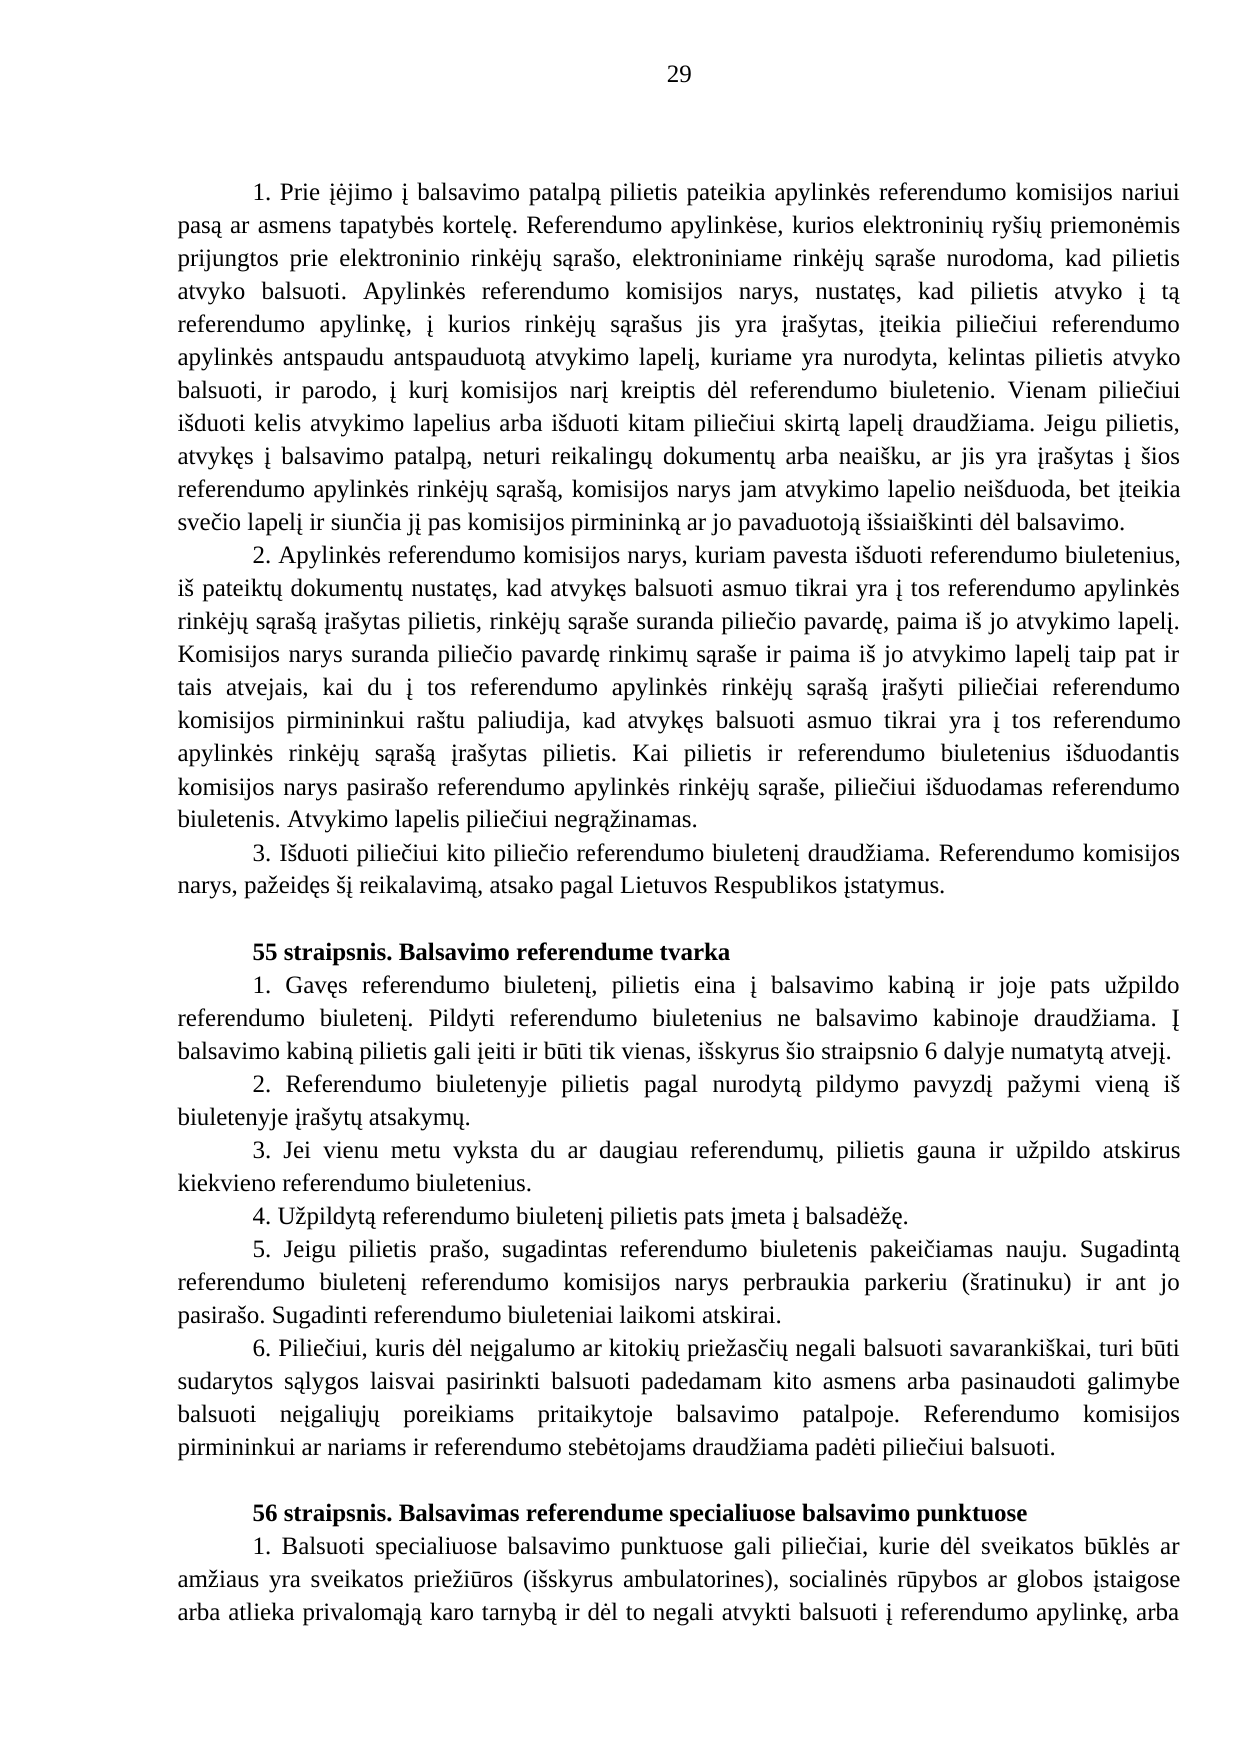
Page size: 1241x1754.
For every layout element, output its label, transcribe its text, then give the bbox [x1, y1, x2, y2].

text 6. Piliečiui, kuris dėl neįgalumo ar kitokių priežasčių negali balsuoti savarankiškai, turi būti sudarytos sąlygos laisvai pasirinkti balsuoti padedamam kito asmens arba pasinaudoti galimybe balsuoti neįgaliųjų poreikiams pritaikytoje balsavimo patalpoje. Referendumo komisijos pirmininkui ar nariams ir referendumo stebėtojams draudžiama padėti piliečiui balsuoti. [177, 1333, 1181, 1461]
text 3. Jei vienu metu vyksta du ar daugiau referendumų, pilietis gauna ir užpildo atskirus kiekvieno referendumo biuletenius. [177, 1135, 1181, 1197]
text 1. Prie įėjimo į balsavimo patalpą pilietis pateikia apylinkės referendumo komisijos nariui pasą ar asmens tapatybės kortelę. Referendumo apylinkėse, kurios elektroninių ryšių priemonėmis prijungtos prie elektroninio rinkėjų sąrašo, elektroniniame rinkėjų sąraše nurodoma, kad pilietis atvyko balsuoti. Apylinkės referendumo komisijos narys, nustatęs, kad pilietis atvyko į tą referendumo apylinkę, į kurios rinkėjų sąrašus jis yra įrašytas, įteikia piliečiui referendumo apylinkės antspaudu antspauduotą atvykimo lapelį, kuriame yra nurodyta, kelintas pilietis atvyko balsuoti, ir parodo, į kurį komisijos narį kreiptis dėl referendumo biuletenio. Vienam piliečiui išduoti kelis atvykimo lapelius arba išduoti kitam piliečiui skirtą lapelį draudžiama. Jeigu pilietis, atvykęs į balsavimo patalpą, neturi reikalingų dokumentų arba neaišku, ar jis yra įrašytas į šios referendumo apylinkės rinkėjų sąrašą, komisijos narys jam atvykimo lapelio neišduoda, bet įteikia svečio lapelį ir siunčia jį pas komisijos pirmininką ar jo pavaduotoją išsiaiškinti dėl balsavimo. [177, 177, 1181, 536]
text 55 straipsnis. Balsavimo referendume tvarka [177, 937, 1181, 965]
text 2. Referendumo biuletenyje pilietis pagal nurodytą pildymo pavyzdį pažymi vieną iš biuletenyje įrašytų atsakymų. [177, 1069, 1181, 1131]
text 5. Jeigu pilietis prašo, sugadintas referendumo biuletenis pakeičiamas nauju. Sugadintą referendumo biuletenį referendumo komisijos narys perbraukia parkeriu (šratinuku) ir ant jo pasirašo. Sugadinti referendumo biuleteniai laikomi atskirai. [177, 1234, 1181, 1329]
text 1. Gavęs referendumo biuletenį, pilietis eina į balsavimo kabiną ir joje pats užpildo referendumo biuletenį. Pildyti referendumo biuletenius ne balsavimo kabinoje draudžiama. Į balsavimo kabiną pilietis gali įeiti ir būti tik vienas, išskyrus šio straipsnio 6 dalyje numatytą atvejį. [177, 970, 1181, 1064]
text 56 straipsnis. Balsavimas referendume specialiuose balsavimo punktuose [177, 1498, 1181, 1527]
text 1. Balsuoti specialiuose balsavimo punktuose gali piliečiai, kurie dėl sveikatos būklės ar amžiaus yra sveikatos priežiūros (išskyrus ambulatorines), socialinės rūpybos ar globos įstaigose arba atlieka privalomąją karo tarnybą ir dėl to negali atvykti balsuoti į referendumo apylinkę, arba [177, 1531, 1181, 1626]
text 4. Užpildytą referendumo biuletenį pilietis pats įmeta į balsadėžę. [177, 1201, 1181, 1229]
text 3. Išduoti piliečiui kito piliečio referendumo biuletenį draudžiama. Referendumo komisijos narys, pažeidęs šį reikalavimą, atsako pagal Lietuvos Respublikos įstatymus. [177, 838, 1181, 899]
text 2. Apylinkės referendumo komisijos narys, kuriam pavesta išduoti referendumo biuletenius, iš pateiktų dokumentų nustatęs, kad atvykęs balsuoti asmuo tikrai yra į tos referendumo apylinkės rinkėjų sąrašą įrašytas pilietis, rinkėjų sąraše suranda piliečio pavardę, paima iš jo atvykimo lapelį. Komisijos narys suranda piliečio pavardę rinkimų sąraše ir paima iš jo atvykimo lapelį taip pat ir tais atvejais, kai du į tos referendumo apylinkės rinkėjų sąrašą įrašyti piliečiai referendumo komisijos pirmininkui raštu paliudija, kad atvykęs balsuoti asmuo tikrai yra į tos referendumo apylinkės rinkėjų sąrašą įrašytas pilietis. Kai pilietis ir referendumo biuletenius išduodantis komisijos narys pasirašo referendumo apylinkės rinkėjų sąraše, piliečiui išduodamas referendumo biuletenis. Atvykimo lapelis piliečiui negrąžinamas. [177, 540, 1181, 833]
